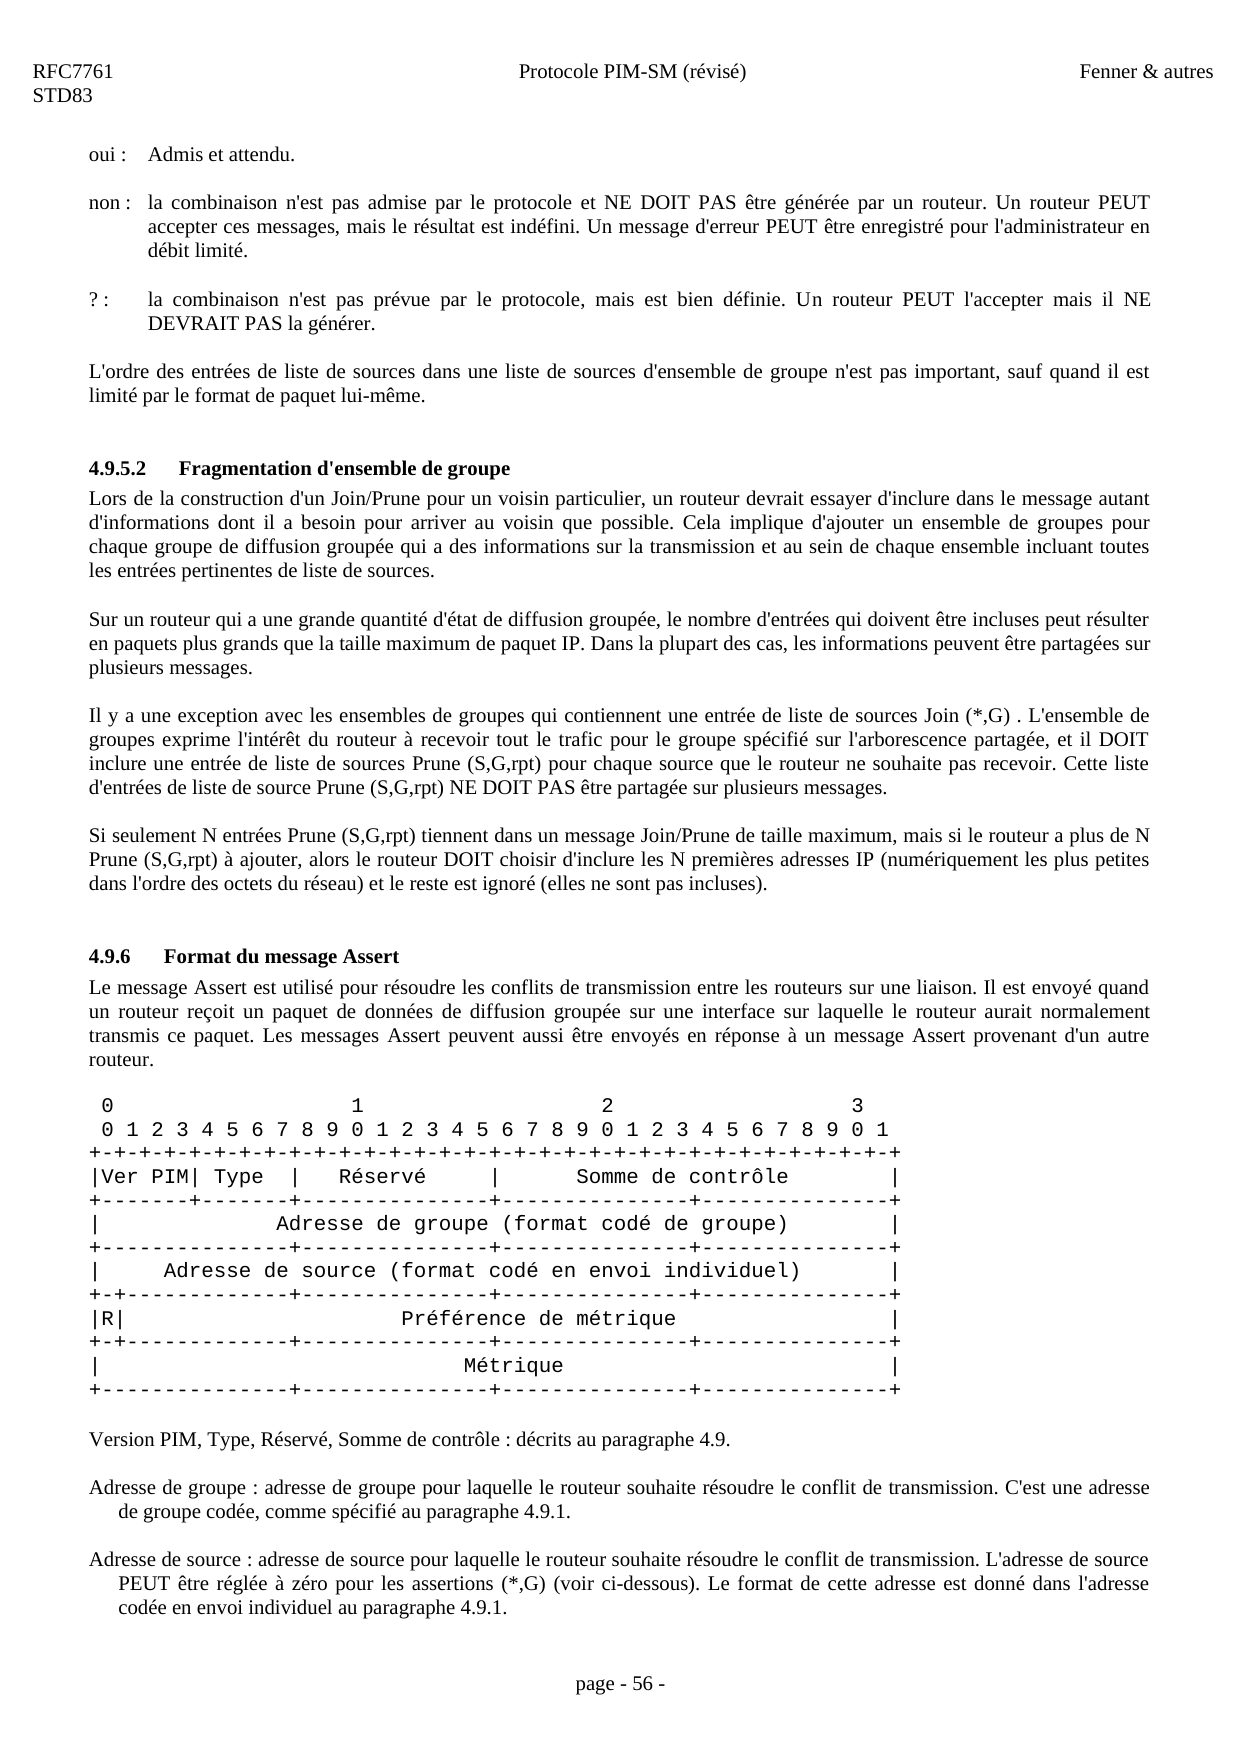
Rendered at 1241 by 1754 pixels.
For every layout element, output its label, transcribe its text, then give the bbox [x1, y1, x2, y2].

text | Métrique | [89, 1355, 1152, 1379]
text Il y a une exception avec les ensembles de groupes qui contiennent une entrée de liste de sources Join (*,G) . L'ensemble de groupes exprime l'intérêt du routeur à recevoir tout le trafic pour le groupe spécifié sur l'arborescence partagée, et il DOIT inclure une entrée de liste de sources Prune (S,G,rpt) pour chaque source que le routeur ne souhaite pas recevoir. Cette liste d'entrées de liste de source Prune (S,G,rpt) NE DOIT PAS être partagée sur plusieurs messages. [89, 703, 1152, 799]
subtitle 4.9.5.2 Fragmentation d'ensemble de groupe [89, 456, 1152, 480]
text +-+-+-+-+-+-+-+-+-+-+-+-+-+-+-+-+-+-+-+-+-+-+-+-+-+-+-+-+-+-+-+-+ [89, 1142, 1152, 1166]
text +-+-------------+---------------+---------------+---------------+ [89, 1331, 1152, 1355]
text |R| Préférence de métrique | [89, 1308, 1152, 1331]
subtitle 4.9.6 Format du message Assert [89, 944, 1152, 968]
text Adresse de source : adresse de source pour laquelle le routeur souhaite résoudre le conflit de transmission. L'adresse de source PEUT être réglée à zéro pour les assertions (*,G) (voir ci-dessous). Le format de cette adresse est donné dans l'adresse codée en envoi individuel au paragraphe 4.9.1. [89, 1547, 1152, 1619]
text Adresse de groupe : adresse de groupe pour laquelle le routeur souhaite résoudre le conflit de transmission. C'est une adresse de groupe codée, comme spécifié au paragraphe 4.9.1. [89, 1474, 1152, 1523]
text +---------------+---------------+---------------+---------------+ [89, 1237, 1152, 1261]
text Sur un routeur qui a une grande quantité d'état de diffusion groupée, le nombre d'entrées qui doivent être incluses peut résulter en paquets plus grands que la taille maximum de paquet IP. Dans la plupart des cas, les informations peuvent être partagées sur plusieurs messages. [89, 607, 1152, 679]
text +-------+-------+---------------+---------------+---------------+ [89, 1189, 1152, 1213]
text | Adresse de groupe (format codé de groupe) | [89, 1213, 1152, 1237]
text |Ver PIM| Type | Réservé | Somme de contrôle | [89, 1166, 1152, 1189]
text Lors de la construction d'un Join/Prune pour un voisin particulier, un routeur devrait essayer d'inclure dans le message autant d'informations dont il a besoin pour arriver au voisin que possible. Cela implique d'ajouter un ensemble de groupes pour chaque groupe de diffusion groupée qui a des informations sur la transmission et au sein de chaque ensemble incluant toutes les entrées pertinentes de liste de sources. [89, 486, 1152, 582]
text L'ordre des entrées de liste de sources dans une liste de sources d'ensemble de groupe n'est pas important, sauf quand il est limité par le format de paquet lui-même. [89, 359, 1152, 407]
text Version PIM, Type, Réservé, Somme de contrôle : décrits au paragraphe 4.9. [89, 1426, 1152, 1451]
text 0 1 2 3 4 5 6 7 8 9 0 1 2 3 4 5 6 7 8 9 0 1 2 3 4 5 6 7 8 9 0 1 [89, 1119, 1152, 1142]
text | Adresse de source (format codé en envoi individuel) | [89, 1261, 1152, 1284]
text Si seulement N entrées Prune (S,G,rpt) tiennent dans un message Join/Prune de taille maximum, mais si le routeur a plus de N Prune (S,G,rpt) à ajouter, alors le routeur DOIT choisir d'inclure les N premières adresses IP (numériquement les plus petites dans l'ordre des octets du réseau) et le reste est ignoré (elles ne sont pas incluses). [89, 823, 1152, 895]
text oui : Admis et attendu. [89, 142, 1152, 166]
text +---------------+---------------+---------------+---------------+ [89, 1379, 1152, 1402]
text Le message Assert est utilisé pour résoudre les conflits de transmission entre les routeurs sur une liaison. Il est envoyé quand un routeur reçoit un paquet de données de diffusion groupée sur une interface sur laquelle le routeur aurait normalement transmis ce paquet. Les messages Assert peuvent aussi être envoyés en réponse à un message Assert provenant d'un autre routeur. [89, 975, 1152, 1071]
text 0 1 2 3 [89, 1095, 1152, 1119]
text +-+-------------+---------------+---------------+---------------+ [89, 1284, 1152, 1308]
text non : la combinaison n'est pas admise par le protocole et NE DOIT PAS être générée par un routeur. Un routeur PEUT accepter ces messages, mais le résultat est indéfini. Un message d'erreur PEUT être enregistré pour l'administrateur en débit limité. [89, 190, 1152, 262]
text ? : la combinaison n'est pas prévue par le protocole, mais est bien définie. Un routeur PEUT l'accepter mais il NE DEVRAIT PAS la générer. [89, 287, 1152, 335]
